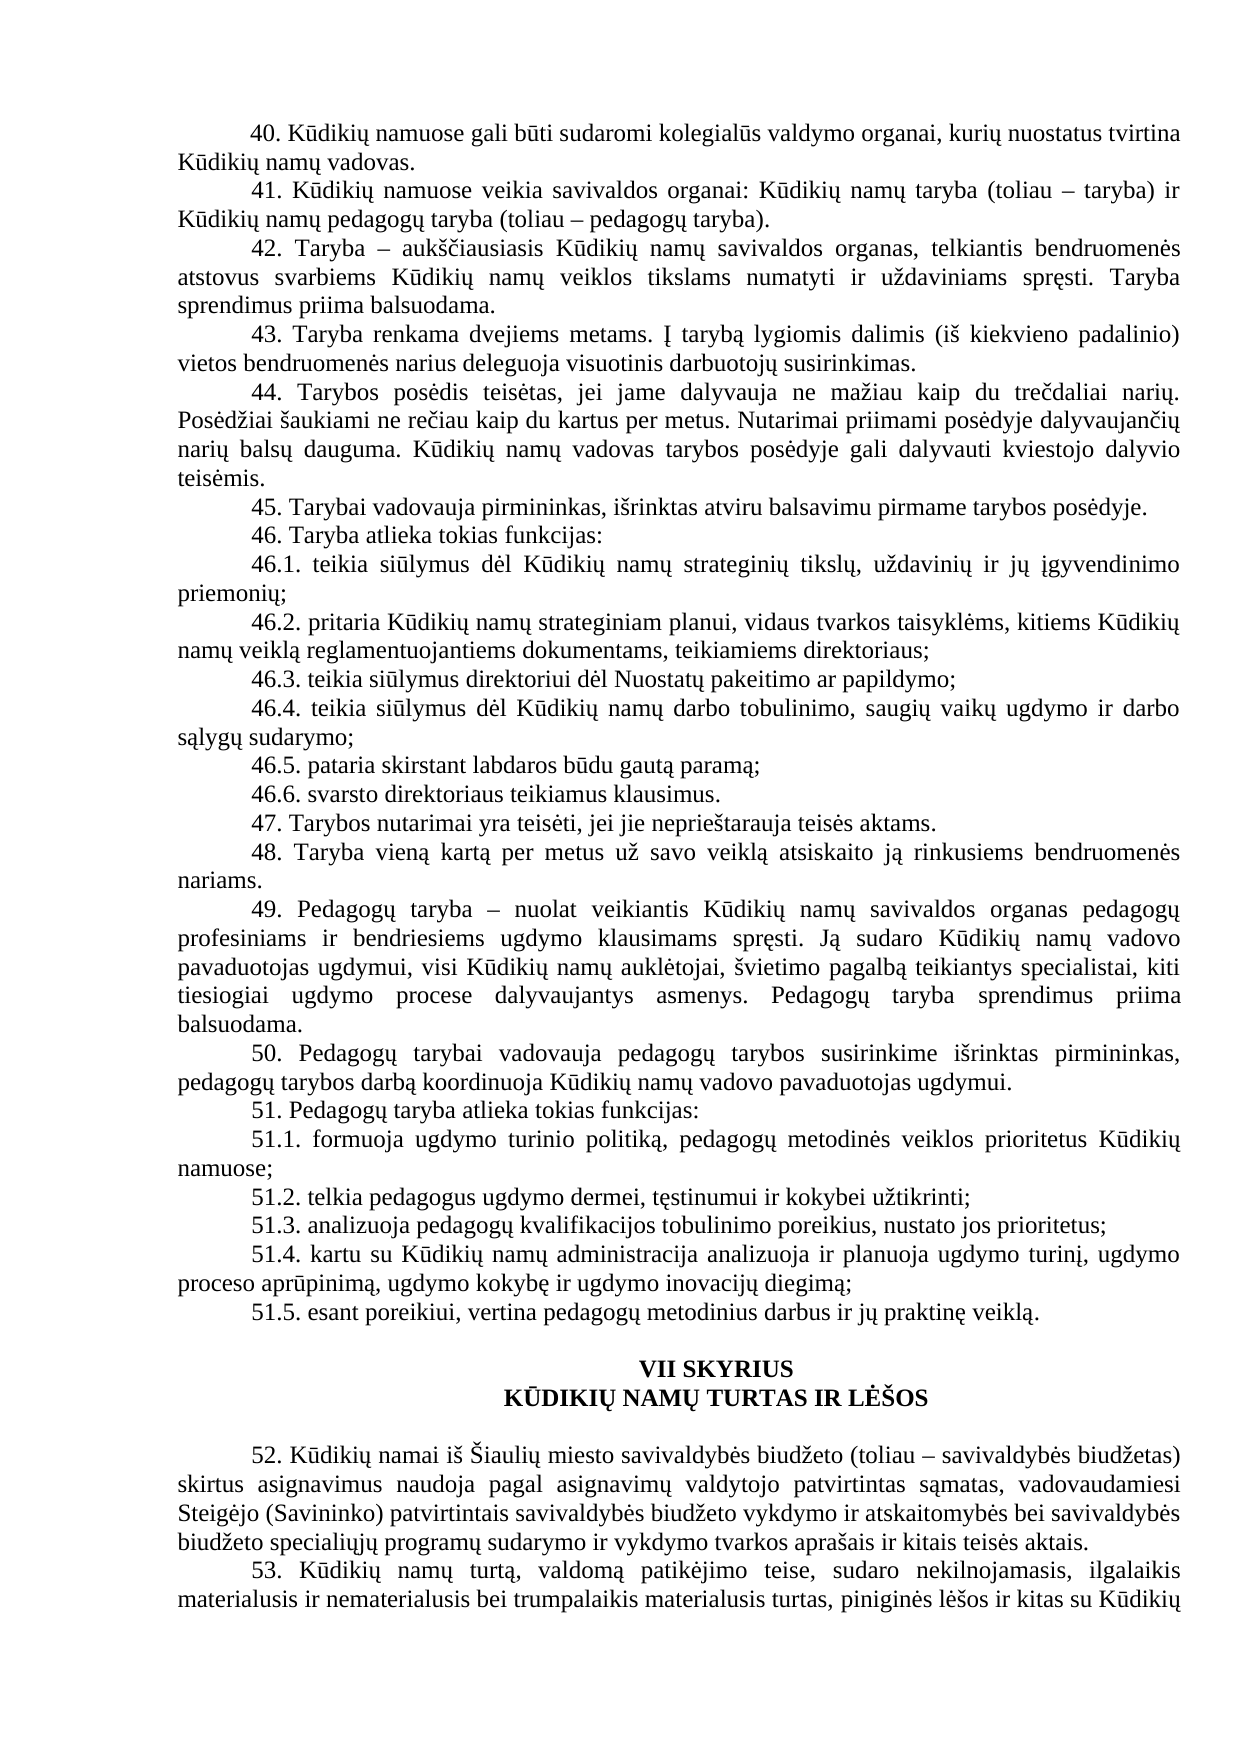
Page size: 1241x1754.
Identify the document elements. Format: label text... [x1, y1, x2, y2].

text 51.5. esant poreikiui, vertina pedagogų metodinius darbus ir jų praktinę veiklą. [177, 1297, 1181, 1326]
text 53. Kūdikių namų turtą, valdomą patikėjimo teise, sudaro nekilnojamasis, ilgalaikis materialusis ir nematerialusis bei trumpalaikis materialusis turtas, piniginės lėšos ir kitas su Kūdikių [177, 1556, 1181, 1613]
text 51.1. formuoja ugdymo turinio politiką, pedagogų metodinės veiklos prioritetus Kūdikių namuose; [177, 1124, 1181, 1182]
text 47. Tarybos nutarimai yra teisėti, jei jie neprieštarauja teisės aktams. [177, 808, 1181, 837]
text 42. Taryba – aukščiausiasis Kūdikių namų savivaldos organas, telkiantis bendruomenės atstovus svarbiems Kūdikių namų veiklos tikslams numatyti ir uždaviniams spręsti. Taryba sprendimus priima balsuodama. [177, 233, 1181, 319]
text 41. Kūdikių namuose veikia savivaldos organai: Kūdikių namų taryba (toliau – taryba) ir Kūdikių namų pedagogų taryba (toliau – pedagogų taryba). [177, 176, 1181, 233]
text KŪDIKIŲ NAMŲ TURTAS IR LĖŠOS [177, 1383, 1181, 1412]
text 46.4. teikia siūlymus dėl Kūdikių namų darbo tobulinimo, saugių vaikų ugdymo ir darbo sąlygų sudarymo; [177, 693, 1181, 751]
text 51.2. telkia pedagogus ugdymo dermei, tęstinumui ir kokybei užtikrinti; [177, 1182, 1181, 1211]
text 50. Pedagogų tarybai vadovauja pedagogų tarybos susirinkime išrinktas pirmininkas, pedagogų tarybos darbą koordinuoja Kūdikių namų vadovo pavaduotojas ugdymui. [177, 1038, 1181, 1096]
text 46. Taryba atlieka tokias funkcijas: [177, 521, 1181, 549]
text 44. Tarybos posėdis teisėtas, jei jame dalyvauja ne mažiau kaip du trečdaliai narių. Posėdžiai šaukiami ne rečiau kaip du kartus per metus. Nutarimai priimami posėdyje dalyvaujančių narių balsų dauguma. Kūdikių namų vadovas tarybos posėdyje gali dalyvauti kviestojo dalyvio teisėmis. [177, 377, 1181, 492]
text 49. Pedagogų taryba – nuolat veikiantis Kūdikių namų savivaldos organas pedagogų profesiniams ir bendriesiems ugdymo klausimams spręsti. Ją sudaro Kūdikių namų vadovo pavaduotojas ugdymui, visi Kūdikių namų auklėtojai, švietimo pagalbą teikiantys specialistai, kiti tiesiogiai ugdymo procese dalyvaujantys asmenys. Pedagogų taryba sprendimus priima balsuodama. [177, 894, 1181, 1038]
text 46.3. teikia siūlymus direktoriui dėl Nuostatų pakeitimo ar papildymo; [177, 664, 1181, 693]
text 52. Kūdikių namai iš Šiaulių miesto savivaldybės biudžeto (toliau – savivaldybės biudžetas) skirtus asignavimus naudoja pagal asignavimų valdytojo patvirtintas sąmatas, vadovaudamiesi Steigėjo (Savininko) patvirtintais savivaldybės biudžeto vykdymo ir atskaitomybės bei savivaldybės biudžeto specialiųjų programų sudarymo ir vykdymo tvarkos aprašais ir kitais teisės aktais. [177, 1441, 1181, 1556]
text 51.4. kartu su Kūdikių namų administracija analizuoja ir planuoja ugdymo turinį, ugdymo proceso aprūpinimą, ugdymo kokybę ir ugdymo inovacijų diegimą; [177, 1239, 1181, 1297]
text 46.6. svarsto direktoriaus teikiamus klausimus. [177, 779, 1181, 808]
text 51. Pedagogų taryba atlieka tokias funkcijas: [177, 1096, 1181, 1124]
text VII SKYRIUS [177, 1354, 1181, 1383]
text 46.2. pritaria Kūdikių namų strateginiam planui, vidaus tvarkos taisyklėms, kitiems Kūdikių namų veiklą reglamentuojantiems dokumentams, teikiamiems direktoriaus; [177, 607, 1181, 664]
text 48. Taryba vieną kartą per metus už savo veiklą atsiskaito ją rinkusiems bendruomenės nariams. [177, 837, 1181, 894]
text 46.1. teikia siūlymus dėl Kūdikių namų strateginių tikslų, uždavinių ir jų įgyvendinimo priemonių; [177, 549, 1181, 607]
text 45. Tarybai vadovauja pirmininkas, išrinktas atviru balsavimu pirmame tarybos posėdyje. [177, 492, 1181, 521]
text 46.5. pataria skirstant labdaros būdu gautą paramą; [177, 751, 1181, 779]
text 43. Taryba renkama dvejiems metams. Į tarybą lygiomis dalimis (iš kiekvieno padalinio) vietos bendruomenės narius deleguoja visuotinis darbuotojų susirinkimas. [177, 319, 1181, 377]
text 51.3. analizuoja pedagogų kvalifikacijos tobulinimo poreikius, nustato jos prioritetus; [177, 1211, 1181, 1239]
text 40. Kūdikių namuose gali būti sudaromi kolegialūs valdymo organai, kurių nuostatus tvirtina Kūdikių namų vadovas. [177, 118, 1181, 176]
